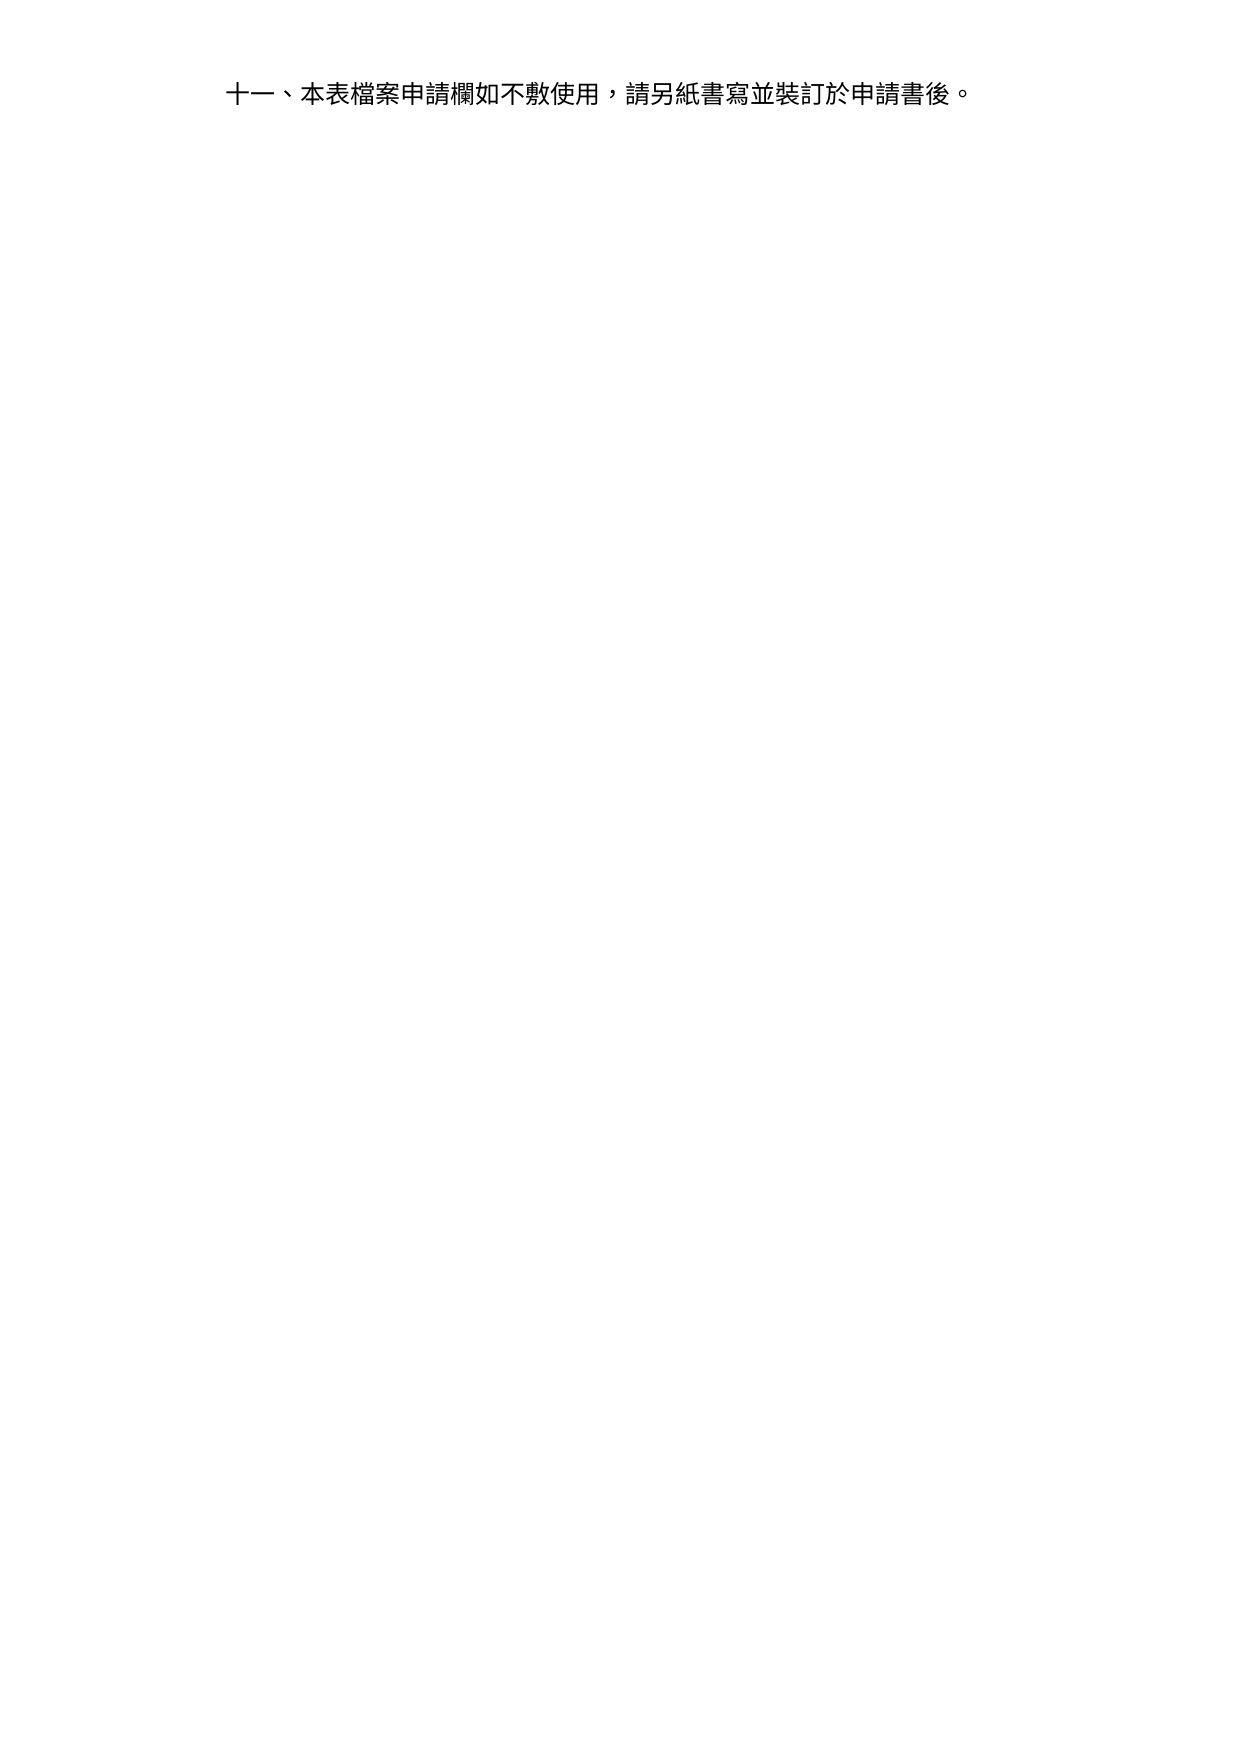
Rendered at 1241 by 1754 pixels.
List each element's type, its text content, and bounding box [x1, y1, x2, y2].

text 十一、本表檔案申請欄如不敷使用，請另紙書寫並裝訂於申請書後。 [75, 75, 1165, 111]
